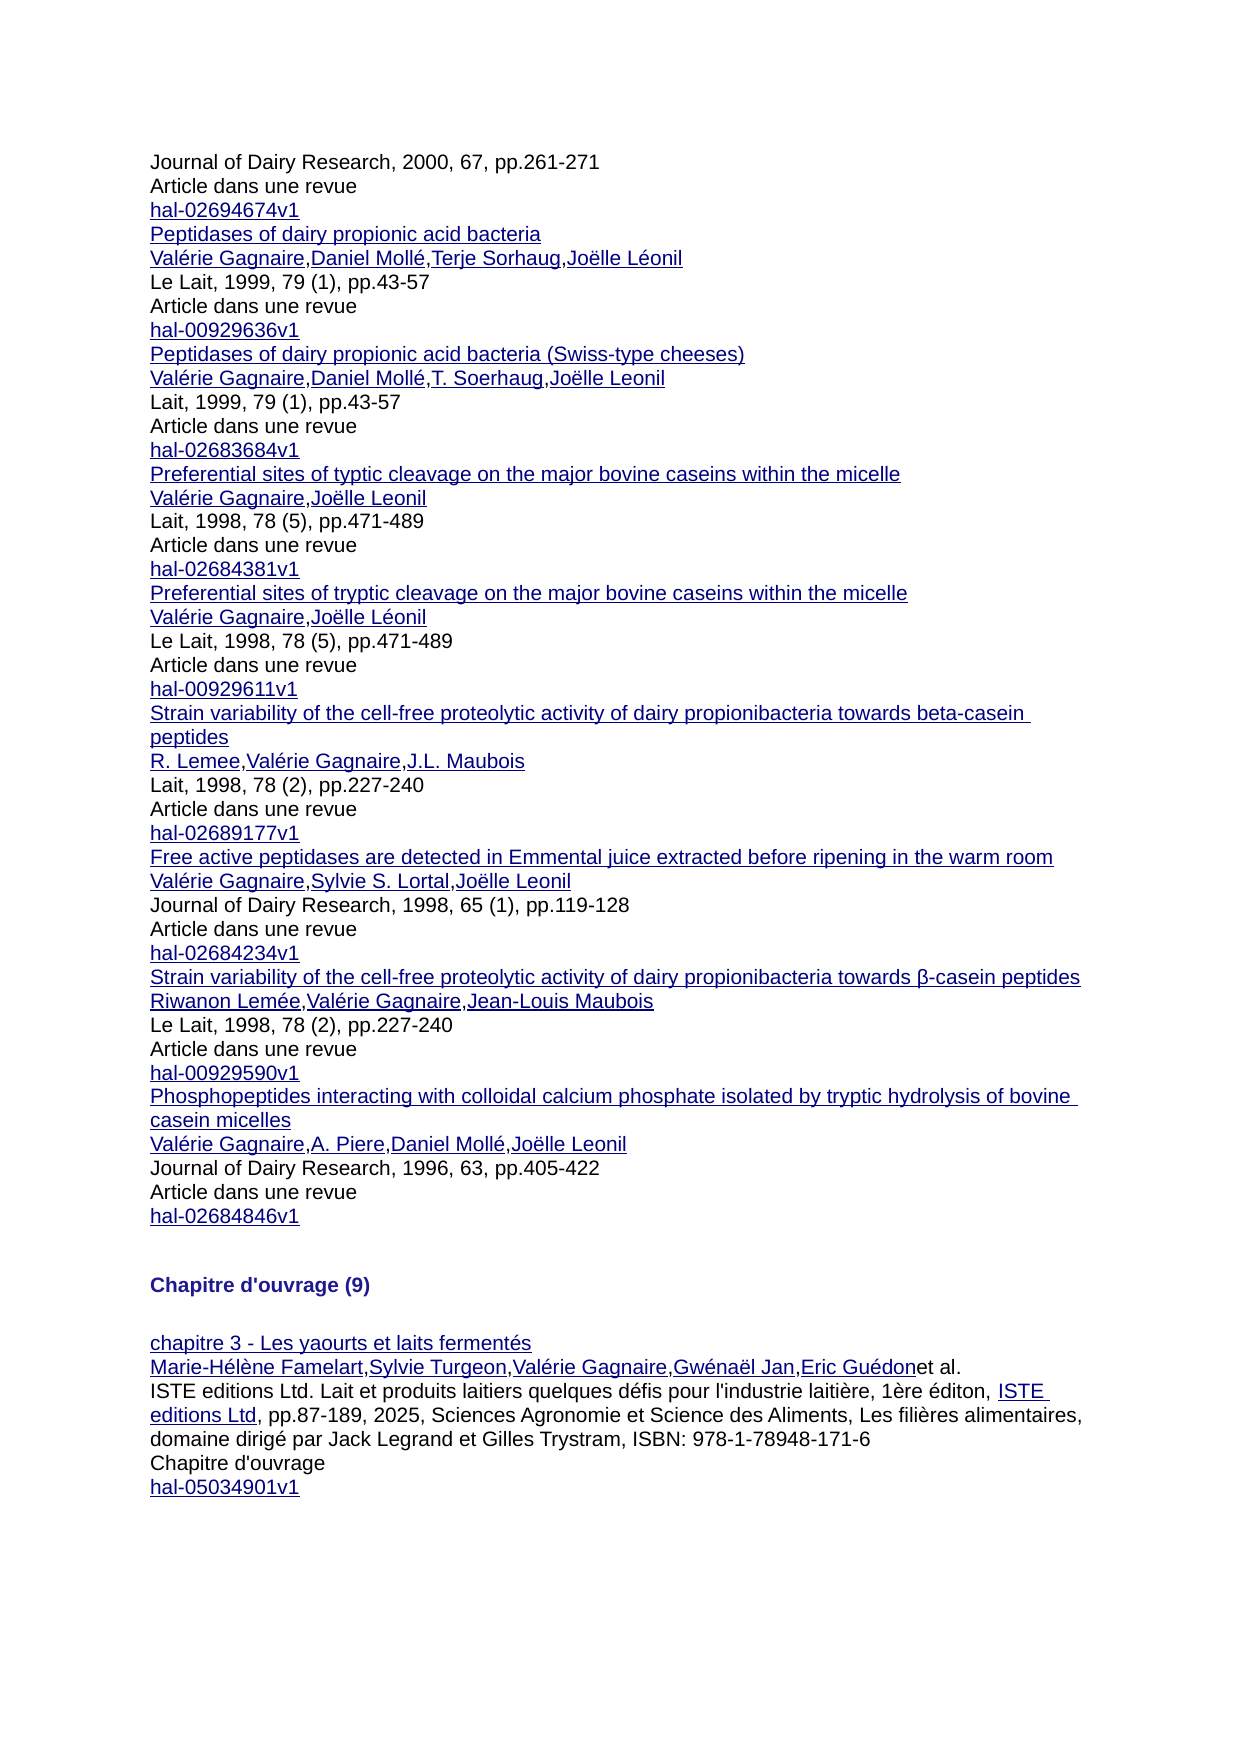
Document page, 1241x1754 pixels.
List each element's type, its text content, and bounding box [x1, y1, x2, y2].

table_cell Peptidases of dairy propionic acid bacteria Valérie Gagnaire,Daniel Mollé,Terje Sorhaug,Joëlle Léonil Le Lait, 1999, 79 (1), pp.43-57 Article dans une revue hal-00929636v1 [150, 222, 1090, 342]
subtitle Chapitre d'ouvrage (9) [150, 1273, 1090, 1297]
table_cell Preferential sites of tryptic cleavage on the major bovine caseins within the micelle Valérie Gagnaire,Joëlle Léonil Le Lait, 1998, 78 (5), pp.471-489 Article dans une revue hal-00929611v1 [150, 581, 1090, 701]
table_cell Phosphopeptides interacting with colloidal calcium phosphate isolated by tryptic hydrolysis of bovine casein micelles Valérie Gagnaire,A. Piere,Daniel Mollé,Joëlle Leonil Journal of Dairy Research, 1996, 63, pp.405-422 Article dans une revue hal-02684846v1 [150, 1084, 1090, 1228]
table_header chapitre 3 - Les yaourts et laits fermentés Marie-Hélène Famelart,Sylvie Turgeon,Valérie Gagnaire,Gwénaël Jan,Eric Guédonet al. ISTE editions Ltd. Lait et produits laitiers quelques défis pour l'industrie laitière, 1ère éditon, ISTE editions Ltd, pp.87-189, 2025, Sciences Agronomie et Science des Aliments, Les filières alimentaires, domaine dirigé par Jack Legrand et Gilles Trystram, ISBN: 978-1-78948-171-6 Chapitre d'ouvrage hal-05034901v1 [150, 1331, 1090, 1499]
table_cell Strain variability of the cell-free proteolytic activity of dairy propionibacteria towards beta-casein peptides R. Lemee,Valérie Gagnaire,J.L. Maubois Lait, 1998, 78 (2), pp.227-240 Article dans une revue hal-02689177v1 [150, 701, 1090, 845]
table_cell Preferential sites of typtic cleavage on the major bovine caseins within the micelle Valérie Gagnaire,Joëlle Leonil Lait, 1998, 78 (5), pp.471-489 Article dans une revue hal-02684381v1 [150, 461, 1090, 581]
table_cell Journal of Dairy Research, 2000, 67, pp.261-271 Article dans une revue hal-02694674v1 [150, 150, 1090, 222]
table_cell Peptidases of dairy propionic acid bacteria (Swiss-type cheeses) Valérie Gagnaire,Daniel Mollé,T. Soerhaug,Joëlle Leonil Lait, 1999, 79 (1), pp.43-57 Article dans une revue hal-02683684v1 [150, 342, 1090, 461]
table_cell Free active peptidases are detected in Emmental juice extracted before ripening in the warm room Valérie Gagnaire,Sylvie S. Lortal,Joëlle Leonil Journal of Dairy Research, 1998, 65 (1), pp.119-128 Article dans une revue hal-02684234v1 [150, 845, 1090, 964]
table_cell Strain variability of the cell-free proteolytic activity of dairy propionibacteria towards β-casein peptides Riwanon Lemée,Valérie Gagnaire,Jean-Louis Maubois Le Lait, 1998, 78 (2), pp.227-240 Article dans une revue hal-00929590v1 [150, 965, 1090, 1084]
